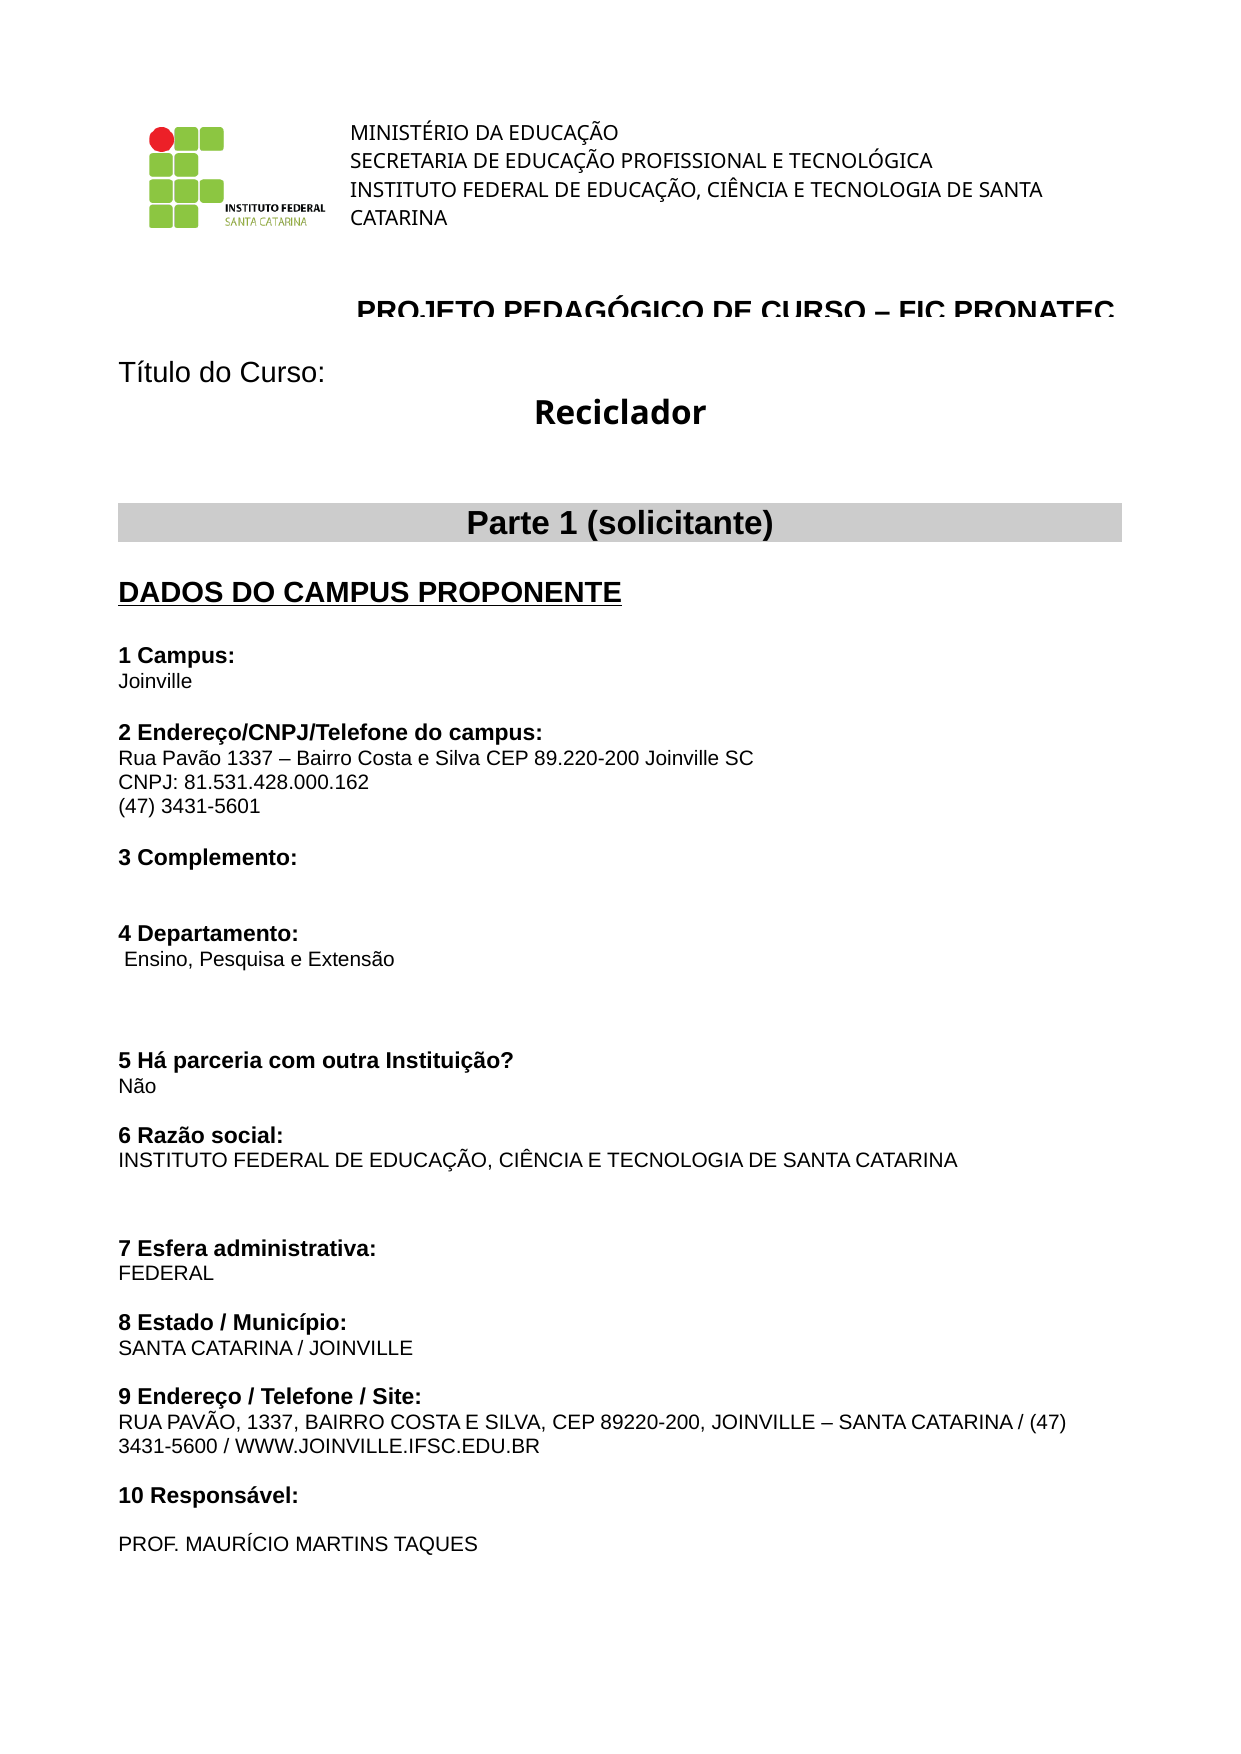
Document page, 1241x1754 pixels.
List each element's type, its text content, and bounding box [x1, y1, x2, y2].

subtitle 6 Razão social: [118, 1122, 1122, 1148]
text Rua Pavão 1337 – Bairro Costa e Silva CEP 89.220-200 Joinville SC [118, 746, 1122, 769]
text (47) 3431-5601 [118, 793, 1122, 817]
subtitle 8 Estado / Município: [118, 1309, 1122, 1335]
text RUA PAVÃO, 1337, BAIRRO COSTA E SILVA, CEP 89220-200, JOINVILLE – SANTA CATARINA / (47) [118, 1410, 1122, 1434]
subtitle DADOS DO CAMPUS PROPONENTE [118, 575, 1122, 609]
subtitle Título do Curso: [118, 355, 1122, 389]
subtitle 4 Departamento: [118, 920, 1122, 947]
subtitle Ensino, Pesquisa e Extensão [118, 947, 1122, 971]
text Reciclador [118, 389, 1122, 434]
subtitle 1 Campus: [118, 642, 1122, 669]
text SANTA CATARINA / JOINVILLE [118, 1335, 1122, 1359]
text PROF. MAURÍCIO MARTINS TAQUES [118, 1532, 1122, 1556]
text CNPJ: 81.531.428.000.162 [118, 769, 1122, 793]
subtitle 10 Responsável: [118, 1482, 1122, 1508]
text INSTITUTO FEDERAL DE EDUCAÇÃO, CIÊNCIA E TECNOLOGIA DE SANTA CATARINA [118, 1148, 1122, 1172]
text Joinville [118, 669, 1122, 693]
subtitle 3 Complemento: [118, 844, 1122, 870]
table_header [125, 118, 342, 317]
picture [149, 127, 326, 228]
subtitle 2 Endereço/CNPJ/Telefone do campus: [118, 719, 1122, 746]
table_header MINISTÉRIO DA EDUCAÇÃO SECRETARIA DE EDUCAÇÃO PROFISSIONAL E TECNOLÓGICA INSTITUTO FEDERAL DE EDUCAÇÃO, CIÊNCIA E TECNOLOGIA DE SANTA CATARINA PROJETO PEDAGÓGICO DE CURSO – FIC PRONATEC Autorização da oferta [343, 118, 1129, 317]
subtitle Parte 1 (solicitante) [118, 503, 1122, 542]
text FEDERAL [118, 1261, 1122, 1285]
subtitle 5 Há parceria com outra Instituição? [118, 1047, 1122, 1074]
subtitle 9 Endereço / Telefone / Site: [118, 1383, 1122, 1410]
text Não [118, 1074, 1122, 1098]
subtitle 7 Esfera administrativa: [118, 1235, 1122, 1261]
text 3431-5600 / WWW.JOINVILLE.IFSC.EDU.BR [118, 1434, 1122, 1458]
